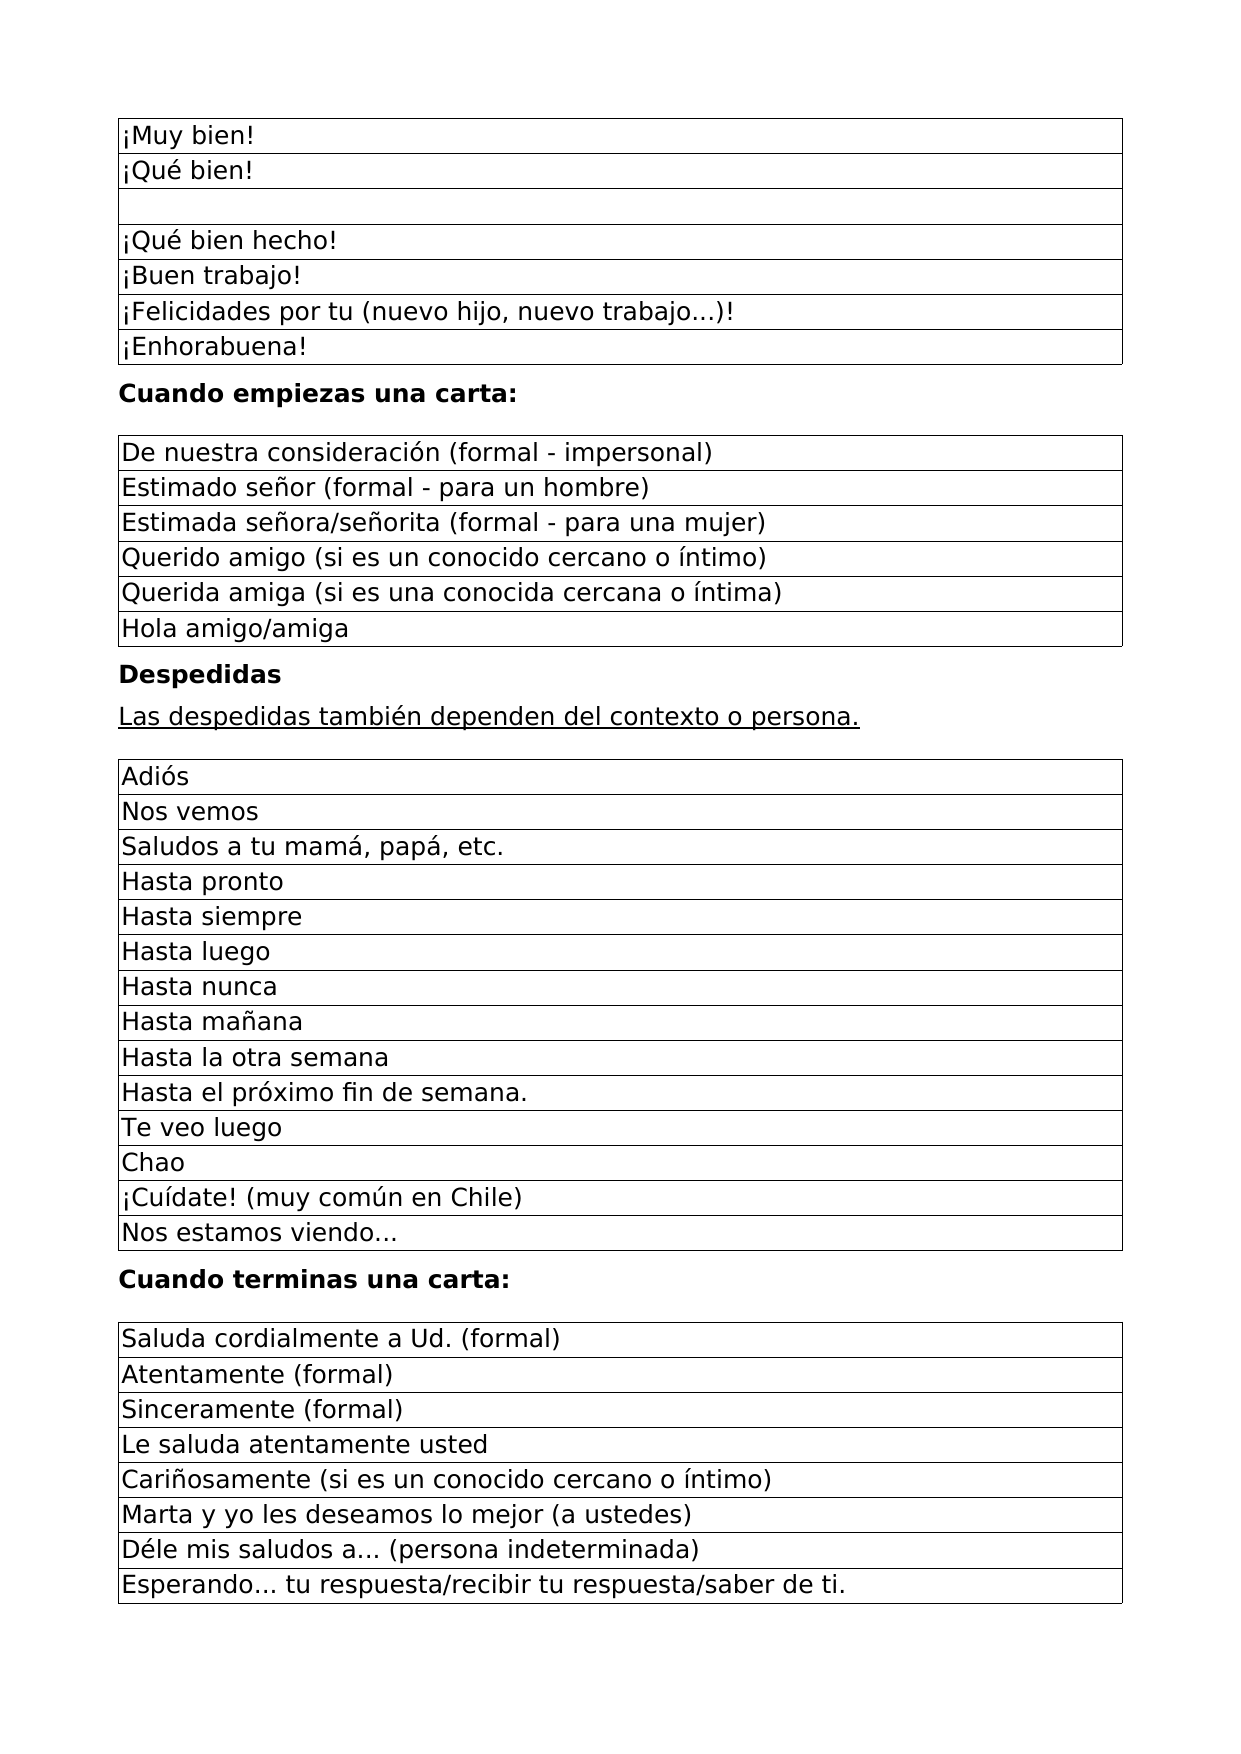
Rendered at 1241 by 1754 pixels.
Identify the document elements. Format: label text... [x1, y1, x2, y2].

table_cell Cariñosamente (si es un conocido cercano o íntimo) [119, 1463, 1122, 1497]
table_cell ¡Buen trabajo! [119, 260, 1122, 294]
table_cell Estimado señor (formal - para un hombre) [119, 471, 1122, 505]
table_cell Hasta siempre [119, 900, 1122, 934]
table_cell Querida amiga (si es una conocida cercana o íntima) [119, 577, 1122, 611]
table_cell Querido amigo (si es un conocido cercano o íntimo) [119, 542, 1122, 576]
table_cell Estimada señora/señorita (formal - para una mujer) [119, 506, 1122, 541]
table_header Saluda cordialmente a Ud. (formal) [119, 1323, 1122, 1357]
table_cell Hola amigo/amiga [119, 612, 1122, 646]
table_cell ¡Enhorabuena! [119, 330, 1122, 364]
table_cell [119, 189, 1122, 223]
table_cell Déle mis saludos a... (persona indeterminada) [119, 1533, 1122, 1567]
table_cell Esperando... tu respuesta/recibir tu respuesta/saber de ti. [119, 1569, 1122, 1602]
table_cell ¡Felicidades por tu (nuevo hijo, nuevo trabajo...)! [119, 295, 1122, 329]
table_cell Nos vemos [119, 795, 1122, 829]
table_cell Le saluda atentamente usted [119, 1428, 1122, 1462]
table_cell ¡Qué bien! [119, 154, 1122, 188]
text Las despedidas también dependen del contexto o persona. [118, 702, 1122, 732]
table_cell Te veo luego [119, 1111, 1122, 1145]
table_cell Nos estamos viendo... [119, 1216, 1122, 1250]
table_header De nuestra consideración (formal - impersonal) [119, 436, 1122, 470]
table_cell Hasta la otra semana [119, 1041, 1122, 1075]
table_cell ¡Muy bien! [119, 119, 1122, 153]
table_cell Sinceramente (formal) [119, 1393, 1122, 1427]
table_cell Marta y yo les deseamos lo mejor (a ustedes) [119, 1498, 1122, 1532]
table_cell Hasta nunca [119, 971, 1122, 1004]
table_cell Atentamente (formal) [119, 1358, 1122, 1392]
text Cuando empiezas una carta: [118, 379, 1122, 408]
table_header Adiós [119, 760, 1122, 794]
table_cell Saludos a tu mamá, papá, etc. [119, 830, 1122, 864]
table_cell ¡Qué bien hecho! [119, 225, 1122, 258]
table_cell ¡Cuídate! (muy común en Chile) [119, 1181, 1122, 1215]
table_cell Hasta mañana [119, 1006, 1122, 1040]
text Cuando terminas una carta: [118, 1265, 1122, 1294]
table_cell Hasta el próximo fin de semana. [119, 1076, 1122, 1110]
text Despedidas [118, 661, 1122, 690]
table_cell Chao [119, 1146, 1122, 1180]
table_cell Hasta luego [119, 935, 1122, 969]
table_cell Hasta pronto [119, 865, 1122, 899]
